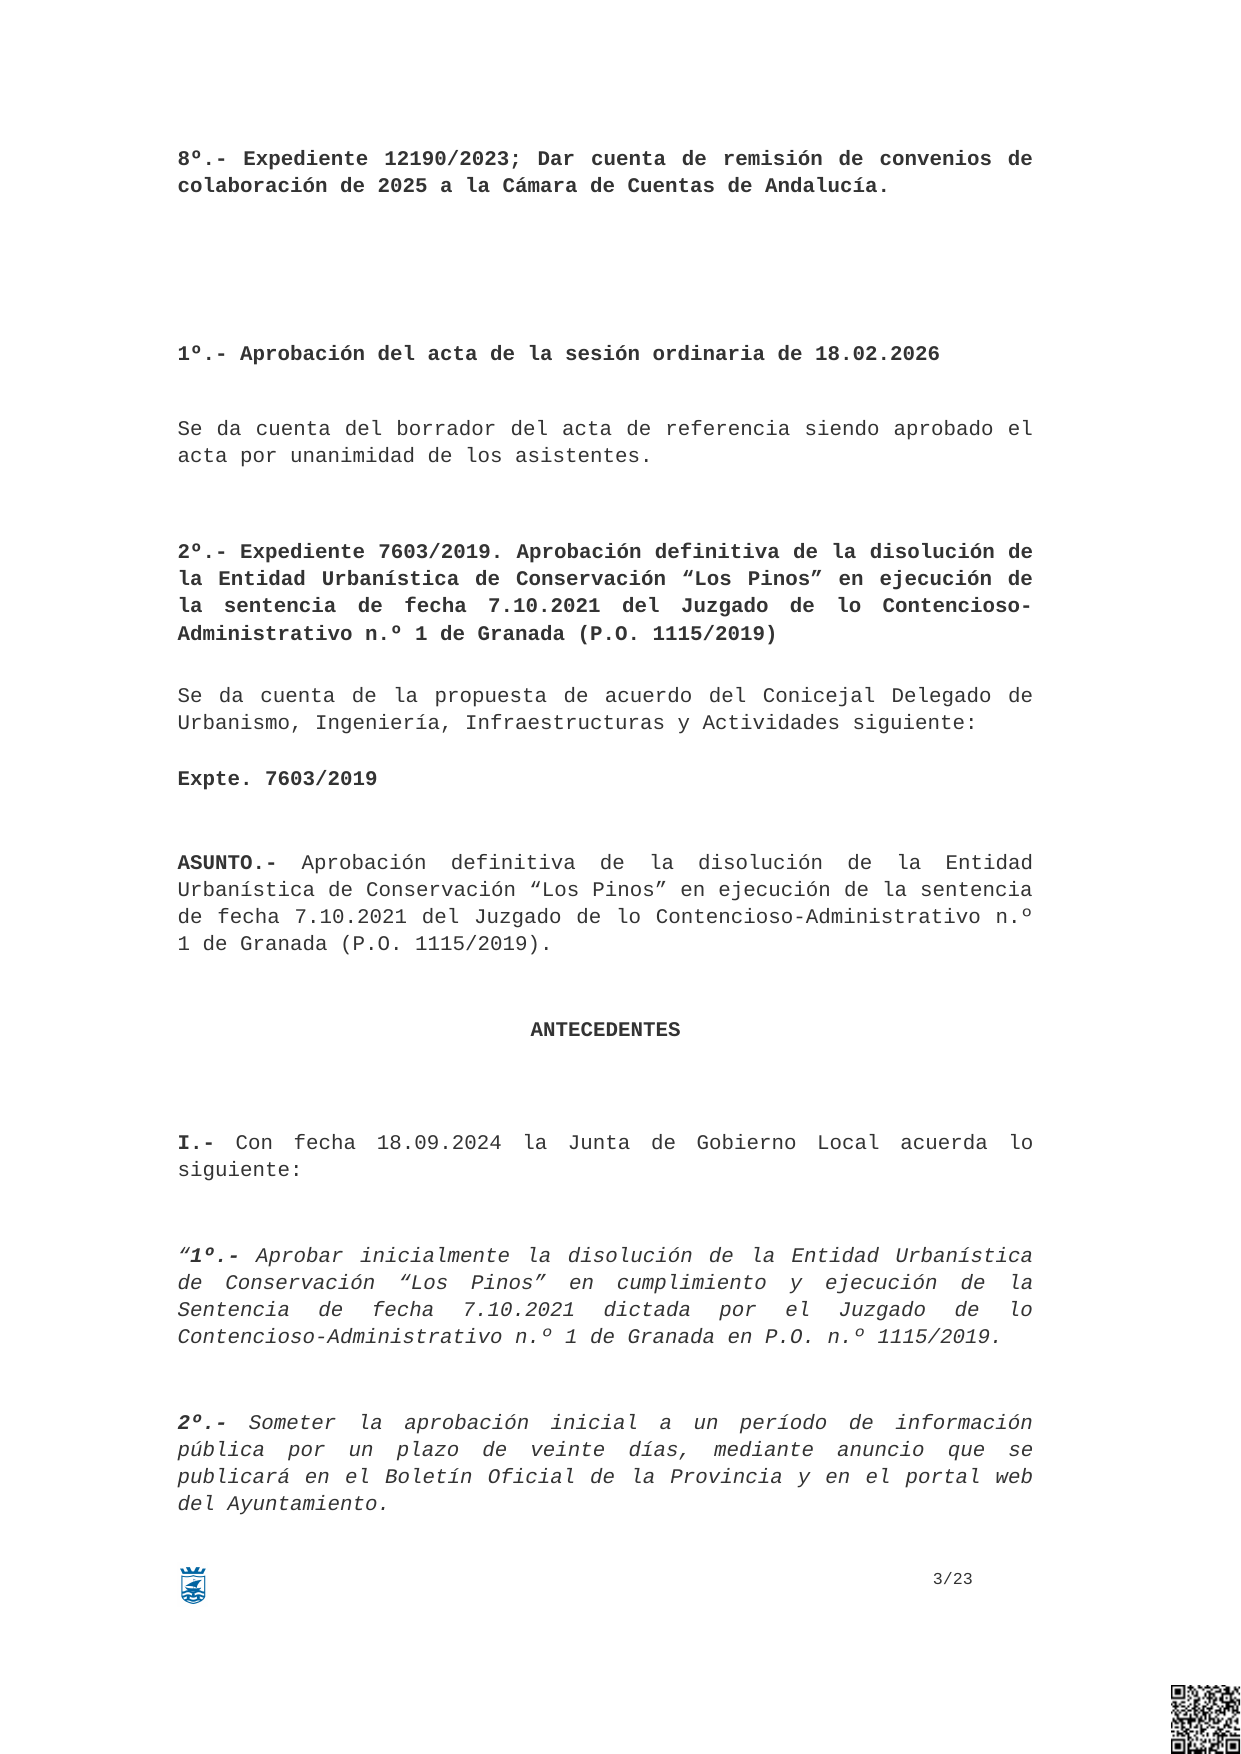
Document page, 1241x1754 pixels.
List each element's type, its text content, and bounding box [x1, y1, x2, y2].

text ASUNTO.- Aprobación definitiva de la disolución de la Entidad Urbanística de Conservación “Los Pinos” en ejecución de la sentencia de fecha 7.10.2021 del Juzgado de lo Contencioso-Administrativo n.º 1 de Granada (P.O. 1115/2019). [177, 824, 1033, 957]
subtitle Expediente 7603/2019. Aprobación definitiva de la disolución de la Entidad Urbanística de Conservación “Los Pinos” en ejecución de la sentencia de fecha 7.10.2021 del Juzgado de lo Contencioso-Administrativo n.º 1 de Granada (P.O. 1115/2019) [177, 541, 1033, 646]
text ANTECEDENTES [177, 1019, 1033, 1043]
picture [1171, 1685, 1241, 1754]
text I.- Con fecha 18.09.2024 la Junta de Gobierno Local acuerda lo siguiente: [177, 1104, 1033, 1183]
text 2º.- Someter la aprobación inicial a un período de información pública por un plazo de veinte días, mediante anuncio que se publicará en el Boletín Oficial de la Provincia y en el portal web del Ayuntamiento. [177, 1412, 1033, 1517]
text Se da cuenta de la propuesta de acuerdo del Conicejal Delegado de Urbanismo, Ingeniería, Infraestructuras y Actividades siguiente: [177, 685, 1033, 736]
text 8º.- Expediente 12190/2023; Dar cuenta de remisión de convenios de colaboración de 2025 a la Cámara de Cuentas de Andalucía. [177, 148, 1033, 198]
picture [177, 1562, 208, 1607]
text “1º.- Aprobar inicialmente la disolución de la Entidad Urbanística de Conservación “Los Pinos” en cumplimiento y ejecución de la Sentencia de fecha 7.10.2021 dictada por el Juzgado de lo Contencioso-Administrativo n.º 1 de Granada en P.O. n.º 1115/2019. [177, 1244, 1033, 1350]
text Expte. 7603/2019 [177, 768, 1033, 792]
subtitle Aprobación del acta de la sesión ordinaria de 18.02.2026 [177, 343, 1033, 366]
text Se da cuenta del borrador del acta de referencia siendo aprobado el acta por unanimidad de los asistentes. [177, 418, 1033, 469]
